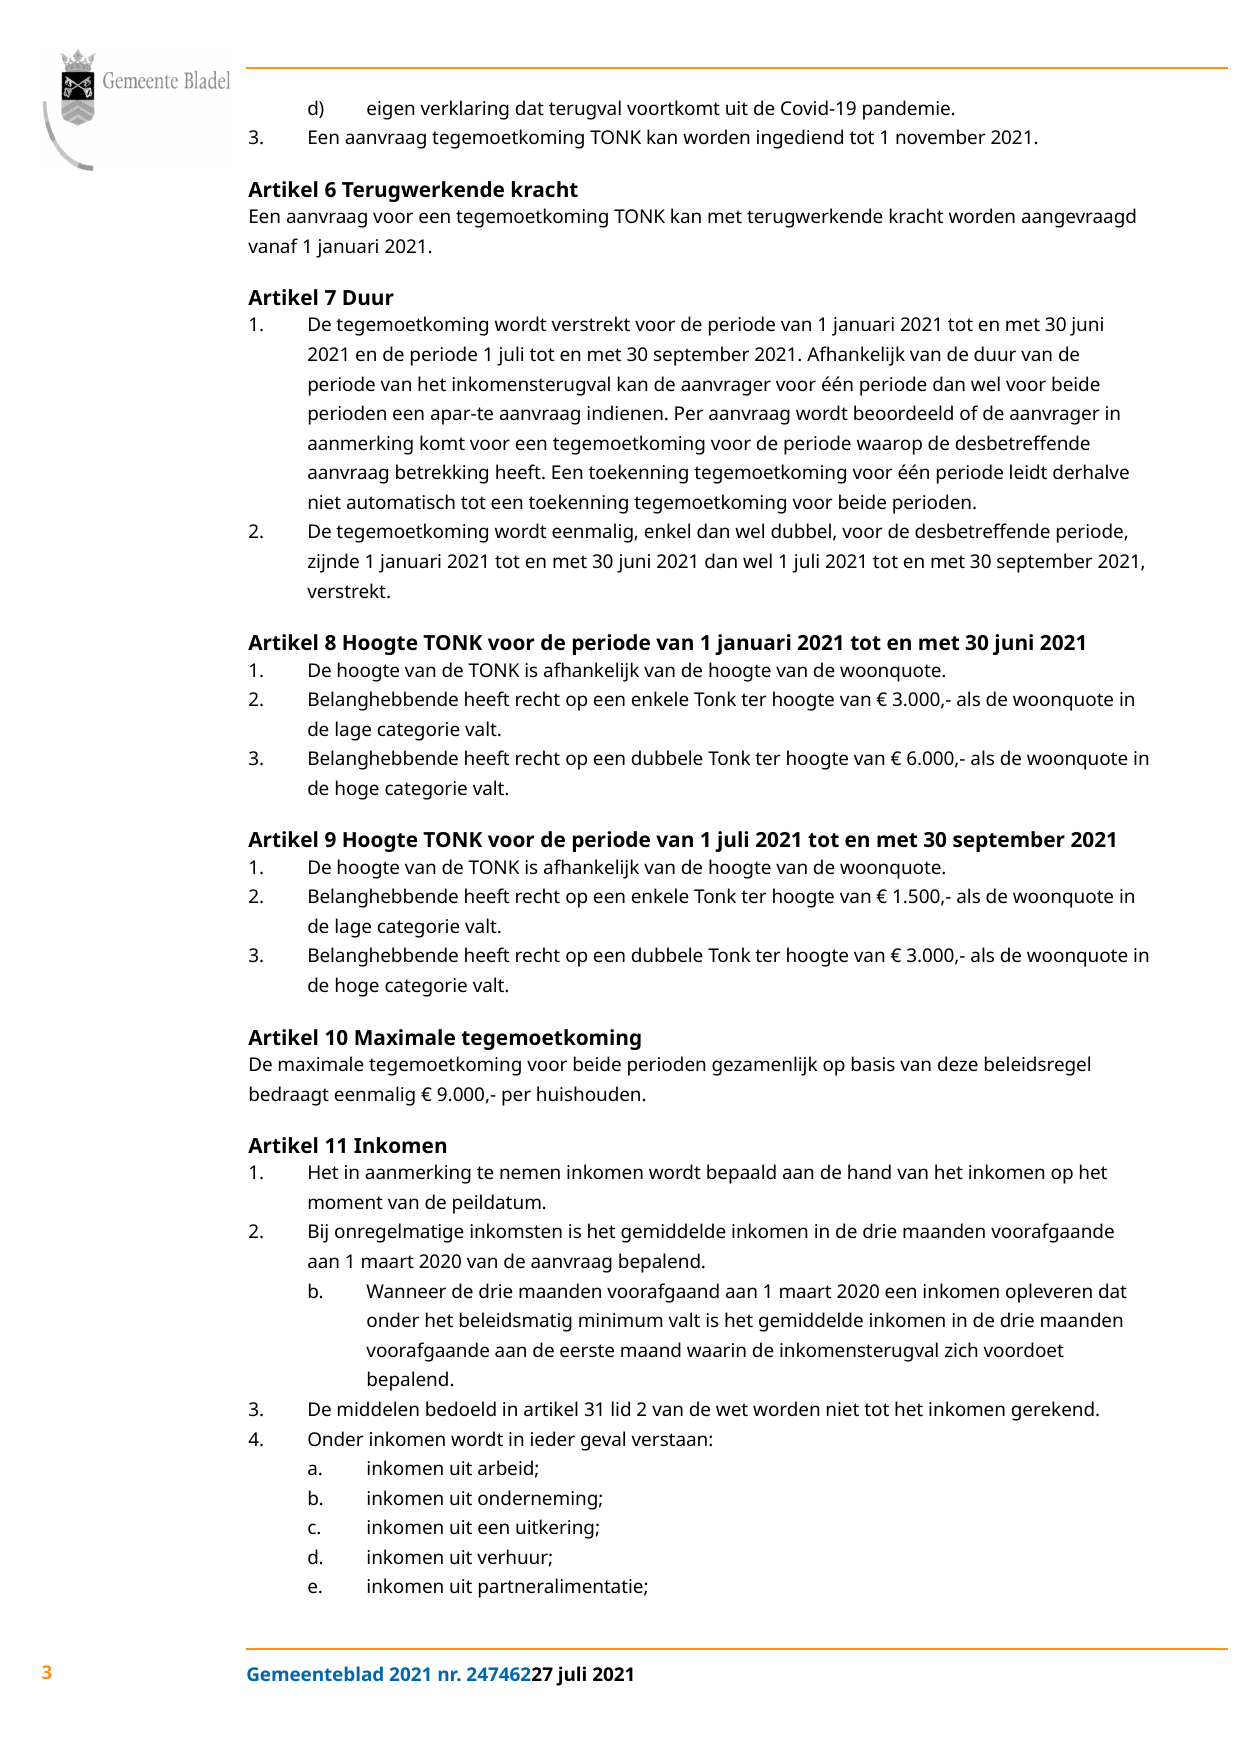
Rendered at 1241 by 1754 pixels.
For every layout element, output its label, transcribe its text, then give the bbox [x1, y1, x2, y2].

list Bij onregelmatige inkomsten is het gemiddelde inkomen in de drie maanden voorafgaande aan 1 maart 2020 van de aanvraag bepalend. [248, 1219, 1152, 1274]
text Artikel 11 Inkomen [248, 1131, 1152, 1159]
list inkomen uit een uitkering; [307, 1514, 1152, 1540]
list Het in aanmerking te nemen inkomen wordt bepaald aan de hand van het inkomen op het moment van de peildatum. [248, 1159, 1152, 1215]
list Belanghebbende heeft recht op een dubbele Tonk ter hoogte van € 6.000,- als de woonquote in de hoge categorie valt. [248, 746, 1152, 801]
list inkomen uit onderneming; [307, 1485, 1152, 1511]
list De middelen bedoeld in artikel 31 lid 2 van de wet worden niet tot het inkomen gerekend. [248, 1396, 1152, 1422]
text Artikel 9 Hoogte TONK voor de periode van 1 juli 2021 tot en met 30 september 2021 [248, 826, 1152, 854]
text Een aanvraag voor een tegemoetkoming TONK kan met terugwerkende kracht worden aangevraagd vanaf 1 januari 2021. [248, 203, 1152, 258]
list Belanghebbende heeft recht op een enkele Tonk ter hoogte van € 3.000,- als de woonquote in de lage categorie valt. [248, 686, 1152, 742]
list De tegemoetkoming wordt verstrekt voor de periode van 1 januari 2021 tot en met 30 juni 2021 en de periode 1 juli tot en met 30 september 2021. Afhankelijk van de duur van de periode van het inkomensterugval kan de aanvrager voor één periode dan wel voor beide perioden een apar-te aanvraag indienen. Per aanvraag wordt beoordeeld of de aanvrager in aanmerking komt voor een tegemoetkoming voor de periode waarop de desbetreffende aanvraag betrekking heeft. Een toekenning tegemoetkoming voor één periode leidt derhalve niet automatisch tot een toekenning tegemoetkoming voor beide perioden. [248, 312, 1152, 515]
list De hoogte van de TONK is afhankelijk van de hoogte van de woonquote. [248, 854, 1152, 880]
list inkomen uit partneralimentatie; [307, 1574, 1152, 1599]
list eigen verklaring dat terugval voortkomt uit de Covid-19 pandemie. [307, 95, 1152, 121]
list inkomen uit arbeid; [307, 1455, 1152, 1481]
text De maximale tegemoetkoming voor beide perioden gezamenlijk op basis van deze beleidsregel bedraagt eenmalig € 9.000,- per huishouden. [248, 1051, 1152, 1106]
list Onder inkomen wordt in ieder geval verstaan: [248, 1426, 1152, 1452]
text Artikel 8 Hoogte TONK voor de periode van 1 januari 2021 tot en met 30 juni 2021 [248, 628, 1152, 657]
text Artikel 6 Terugwerkende kracht [248, 175, 1152, 203]
list Een aanvraag tegemoetkoming TONK kan worden ingediend tot 1 november 2021. [248, 124, 1152, 150]
list Wanneer de drie maanden voorafgaand aan 1 maart 2020 een inkomen opleveren dat onder het beleidsmatig minimum valt is het gemiddelde inkomen in de drie maanden voorafgaande aan de eerste maand waarin de inkomensterugval zich voordoet bepalend. [307, 1278, 1152, 1392]
text Artikel 7 Duur [248, 283, 1152, 312]
list De hoogte van de TONK is afhankelijk van de hoogte van de woonquote. [248, 657, 1152, 682]
list Belanghebbende heeft recht op een dubbele Tonk ter hoogte van € 3.000,- als de woonquote in de hoge categorie valt. [248, 943, 1152, 998]
list inkomen uit verhuur; [307, 1544, 1152, 1570]
list Belanghebbende heeft recht op een enkele Tonk ter hoogte van € 1.500,- als de woonquote in de lage categorie valt. [248, 883, 1152, 939]
picture [41, 47, 231, 172]
list De tegemoetkoming wordt eenmalig, enkel dan wel dubbel, voor de desbetreffende periode, zijnde 1 januari 2021 tot en met 30 juni 2021 dan wel 1 juli 2021 tot en met 30 september 2021, verstrekt. [248, 519, 1152, 604]
text Artikel 10 Maximale tegemoetkoming [248, 1023, 1152, 1051]
